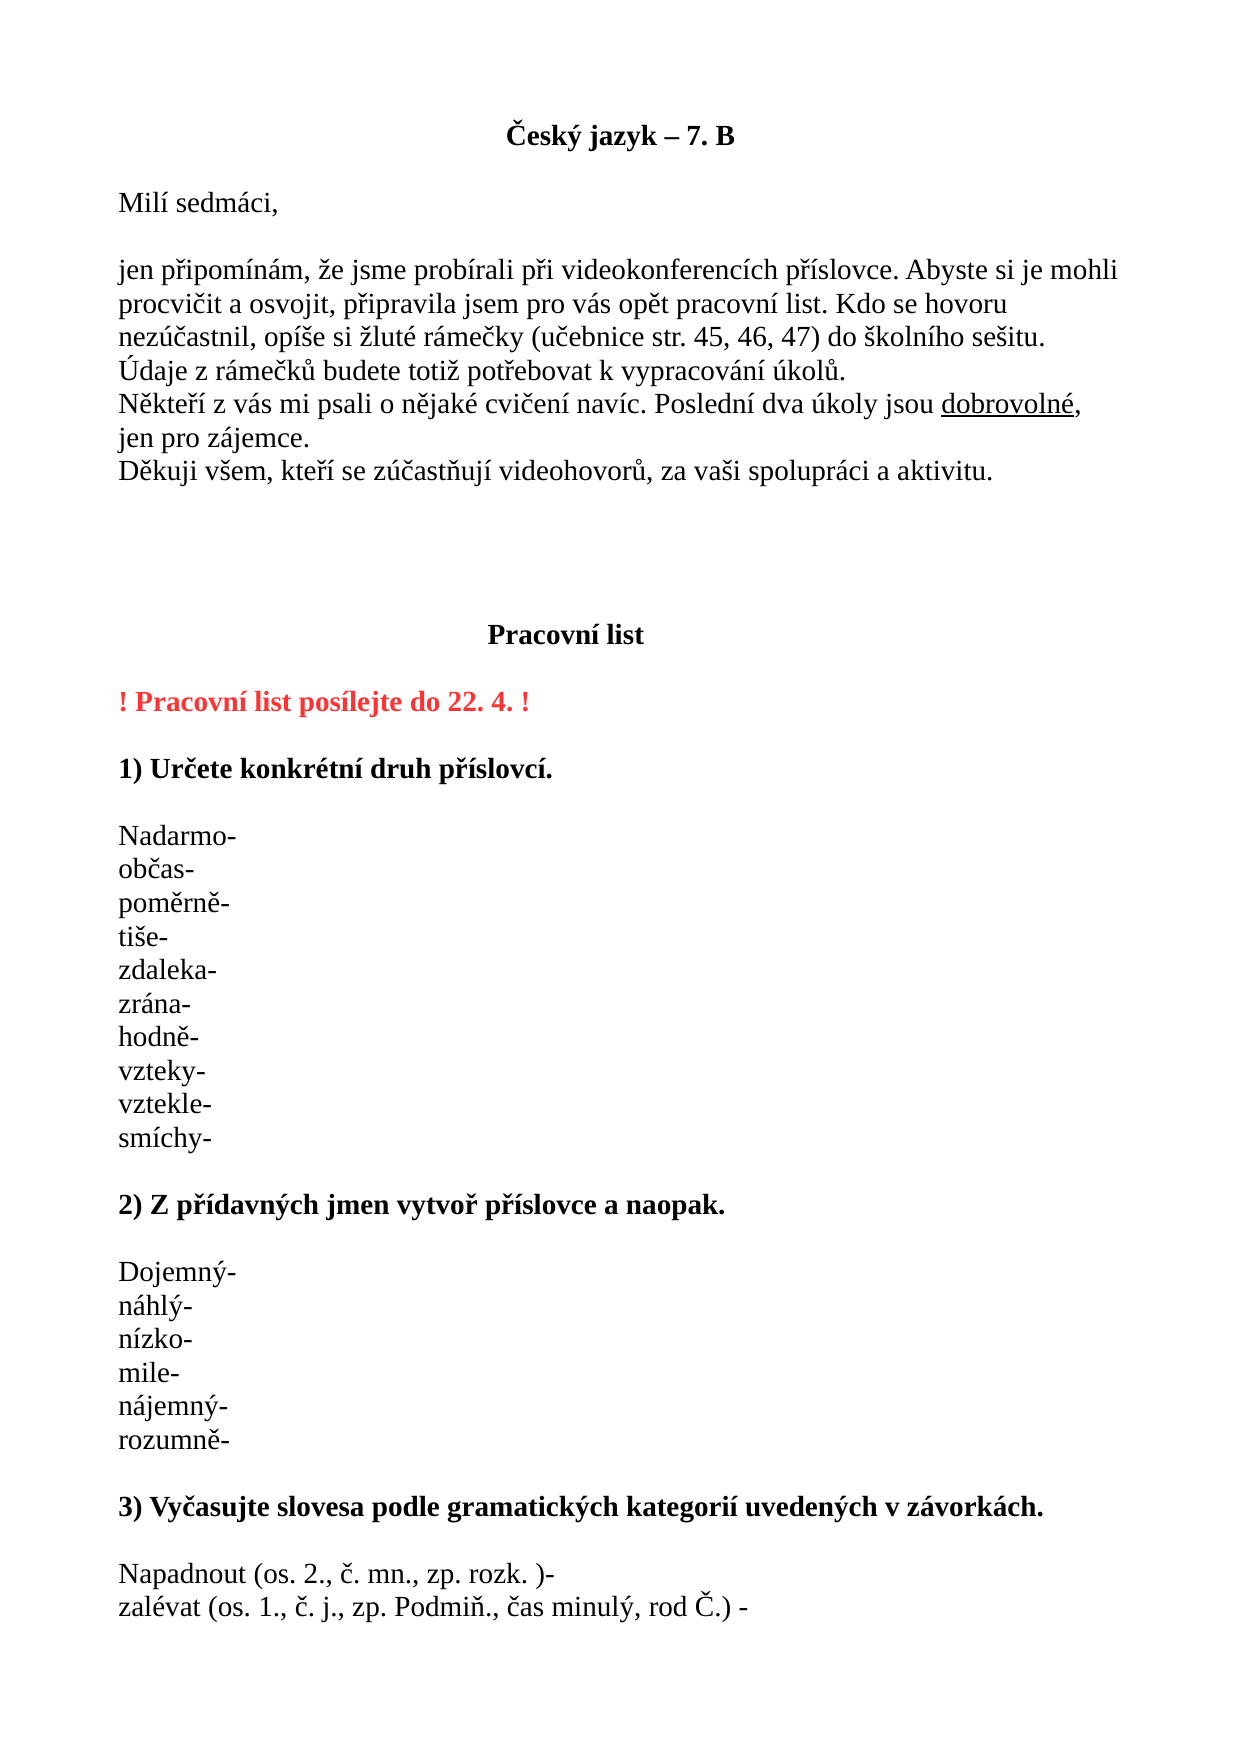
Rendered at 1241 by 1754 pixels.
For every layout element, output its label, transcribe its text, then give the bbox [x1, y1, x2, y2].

text Milí sedmáci, [118, 185, 1122, 219]
text Pracovní list [118, 617, 1122, 650]
text Děkuji všem, kteří se zúčastňují videohovorů, za vaši spolupráci a aktivitu. [118, 453, 1122, 487]
text zdaleka- [118, 952, 1122, 986]
text rozumně- [118, 1422, 1122, 1455]
text nájemný- [118, 1388, 1122, 1422]
text vzteky- [118, 1053, 1122, 1086]
text nízko- [118, 1321, 1122, 1355]
text Napadnout (os. 2., č. mn., zp. rozk. )- [118, 1556, 1122, 1589]
text zalévat (os. 1., č. j., zp. Podmiň., čas minulý, rod Č.) - [118, 1589, 1122, 1623]
text 1) Určete konkrétní druh příslovcí. [118, 751, 1122, 784]
text Český jazyk – 7. B [118, 118, 1122, 152]
text občas- [118, 852, 1122, 885]
text 3) Vyčasujte slovesa podle gramatických kategorií uvedených v závorkách. [118, 1489, 1122, 1522]
text jen připomínám, že jsme probírali při videokonferencích příslovce. Abyste si je mohli procvičit a osvojit, připravila jsem pro vás opět pracovní list. Kdo se hovoru nezúčastnil, opíše si žluté rámečky (učebnice str. 45, 46, 47) do školního sešitu. Údaje z rámečků budete totiž potřebovat k vypracování úkolů. [118, 252, 1122, 386]
text ! Pracovní list posílejte do 22. 4. ! [118, 684, 1122, 717]
text Nadarmo- [118, 818, 1122, 852]
text Dojemný- [118, 1254, 1122, 1288]
text Někteří z vás mi psali o nějaké cvičení navíc. Poslední dva úkoly jsou dobrovolné, jen pro zájemce. [118, 386, 1122, 453]
text zrána- [118, 986, 1122, 1019]
text poměrně- [118, 885, 1122, 919]
text náhlý- [118, 1288, 1122, 1321]
text 2) Z přídavných jmen vytvoř příslovce a naopak. [118, 1187, 1122, 1221]
text smíchy- [118, 1120, 1122, 1153]
text vztekle- [118, 1086, 1122, 1120]
text hodně- [118, 1019, 1122, 1053]
text tiše- [118, 919, 1122, 952]
text mile- [118, 1355, 1122, 1388]
